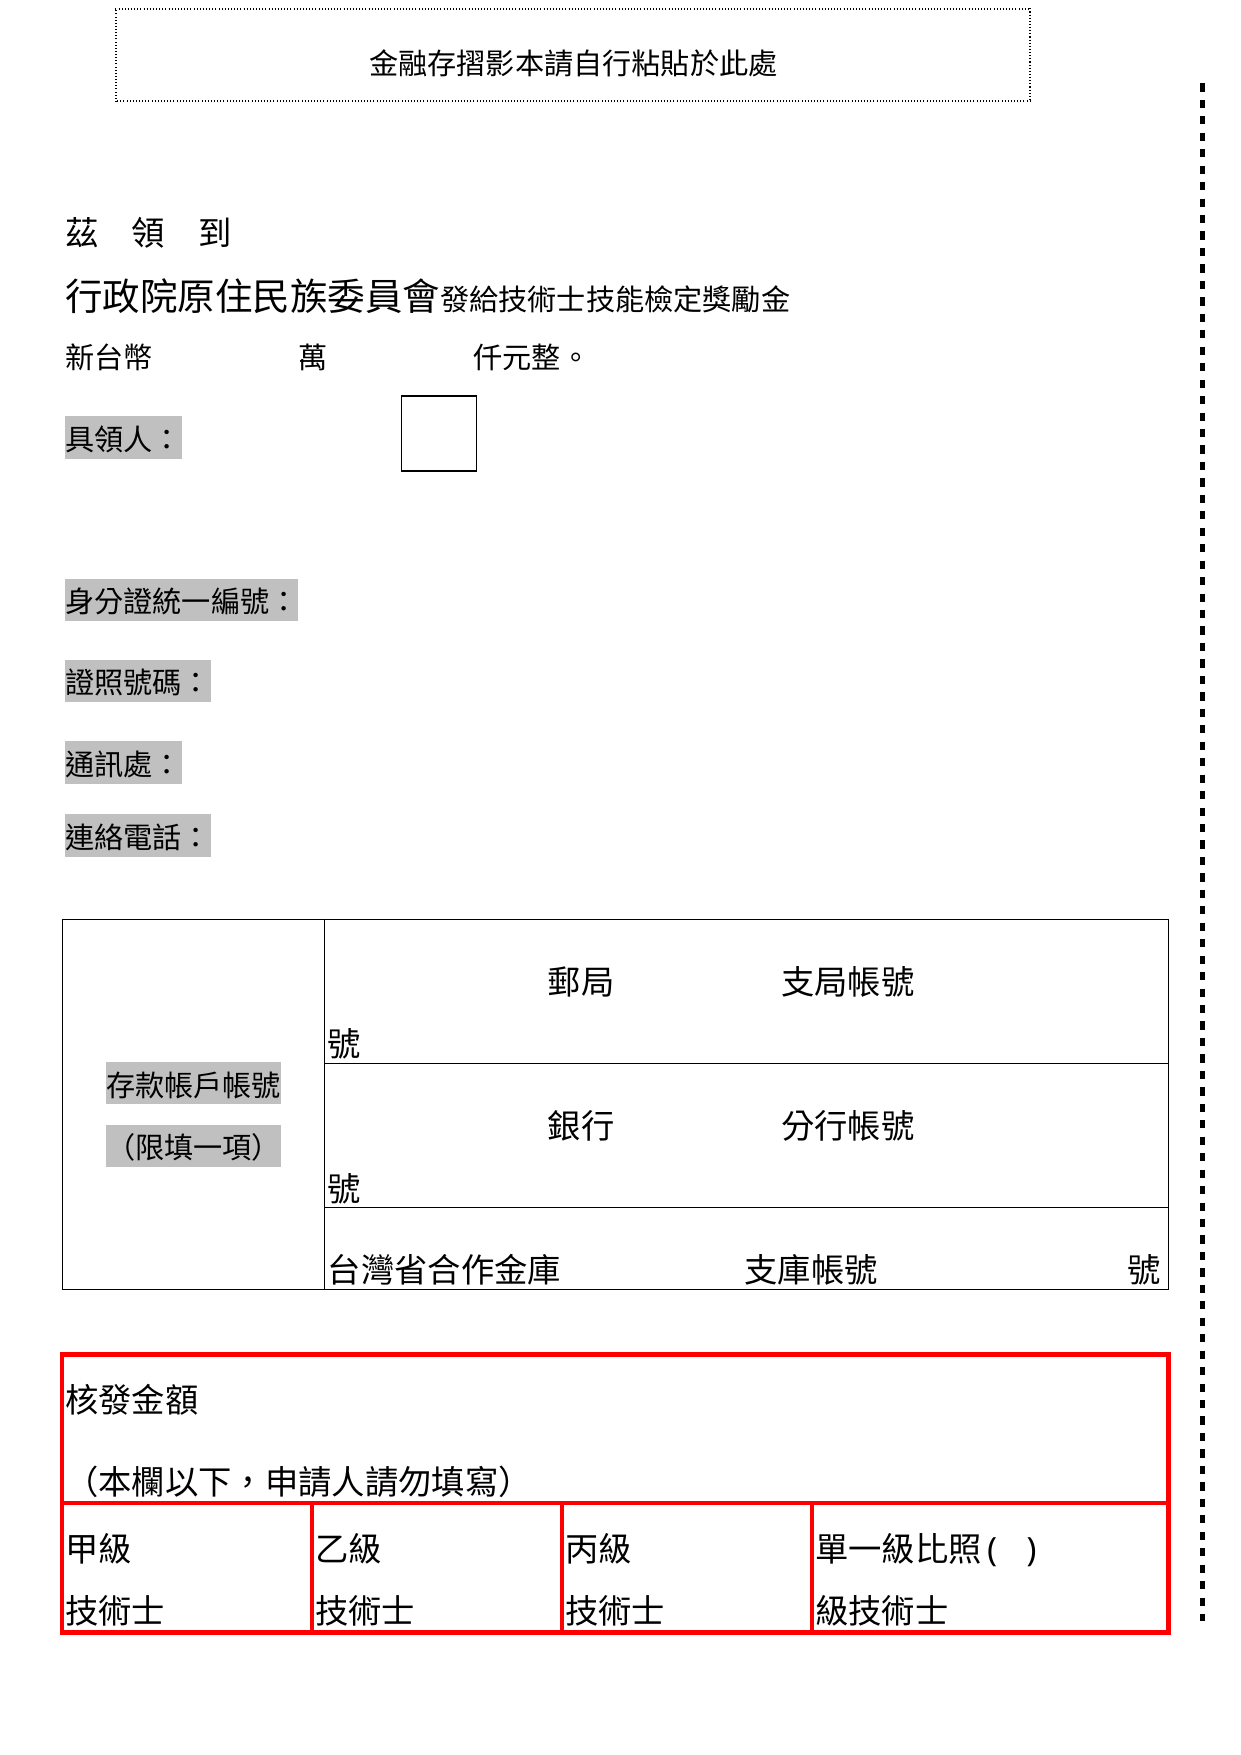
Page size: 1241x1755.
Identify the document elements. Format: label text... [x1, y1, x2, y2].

table_cell 台灣省合作金庫 支庫帳號 號 [325, 1208, 1168, 1289]
table_cell 郵局 支局帳號 號 [325, 920, 1168, 1063]
table_cell 單一級比照( ) 級技術士 [814, 1505, 1166, 1630]
table_cell 丙級 技術士 [564, 1505, 810, 1630]
table_cell 甲級 技術士 [64, 1505, 310, 1630]
table_cell 銀行 分行帳號 號 [325, 1064, 1168, 1207]
table_cell 乙級 技術士 [314, 1505, 560, 1630]
table_cell 核發金額 （本欄以下，申請人請勿填寫） [64, 1357, 1166, 1501]
text 金融存摺影本請自行粘貼於此處 [132, 41, 1014, 83]
table_cell [62, 1290, 1168, 1352]
table_cell 存款帳戶帳號 （限填一項） [63, 920, 324, 1289]
table_header 茲 領 到 行政院原住民族委員會發給技術士技能檢定獎勵金 新台幣 萬 仟元整。 具領人： 身分證統一編號： 證照號碼： 通訊處： 連絡電話： [62, 190, 1168, 919]
